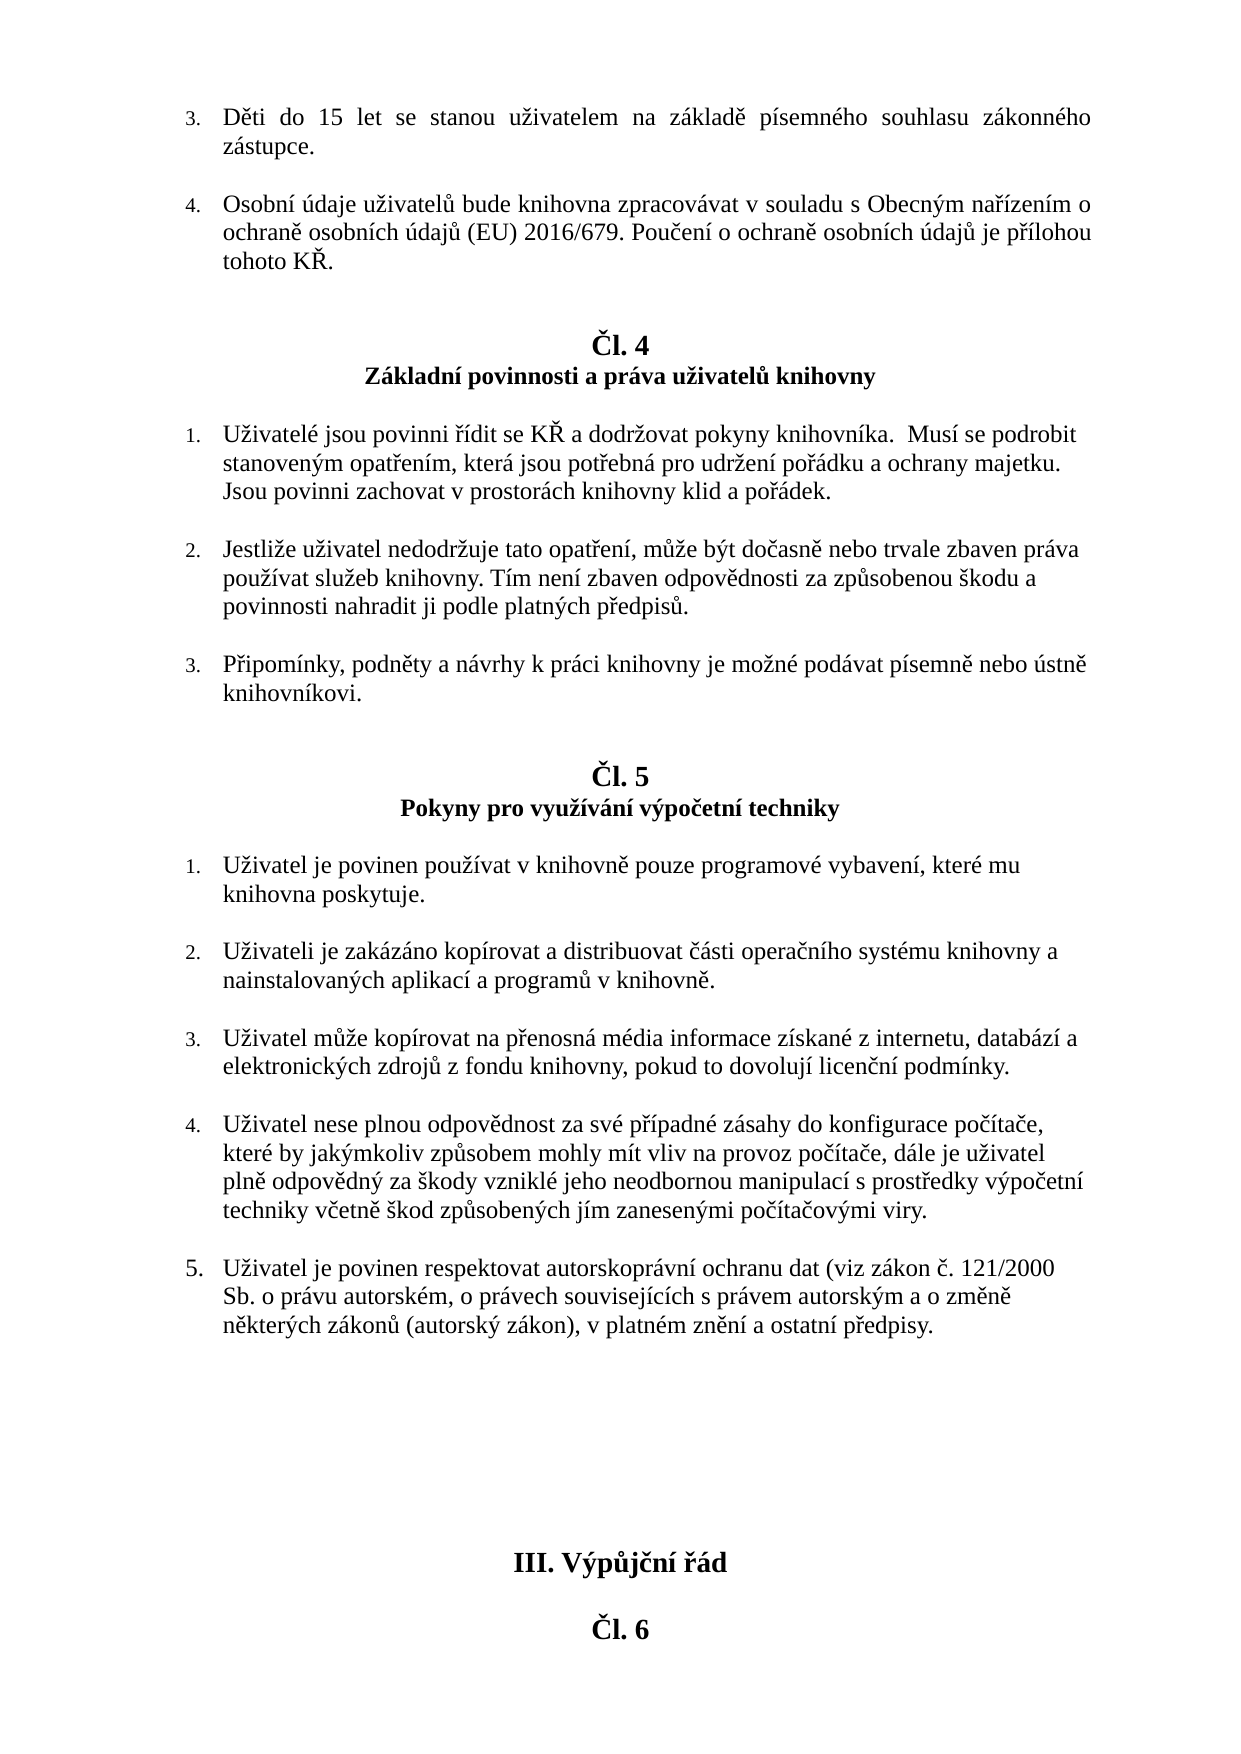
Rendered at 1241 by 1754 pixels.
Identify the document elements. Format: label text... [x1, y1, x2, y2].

text Čl. 4 [148, 328, 1092, 361]
text Základní povinnosti a práva uživatelů knihovny [148, 361, 1092, 390]
list Uživatel je povinen používat v knihovně pouze programové vybavení, které mu knihovna poskytuje. [185, 850, 1092, 908]
text Pokyny pro využívání výpočetní techniky [148, 793, 1092, 821]
list Uživatel je povinen respektovat autorskoprávní ochranu dat (viz zákon č. 121/2000 Sb. o právu autorském, o právech souvisejících s právem autorským a o změně některých zákonů (autorský zákon), v platném znění a ostatní předpisy. [185, 1253, 1092, 1339]
list Osobní údaje uživatelů bude knihovna zpracovávat v souladu s Obecným nařízením o ochraně osobních údajů (EU) 2016/679. Poučení o ochraně osobních údajů je přílohou tohoto KŘ. [185, 189, 1092, 275]
list Uživatel může kopírovat na přenosná média informace získané z internetu, databází a elektronických zdrojů z fondu knihovny, pokud to dovolují licenční podmínky. [185, 1023, 1092, 1080]
list Uživateli je zakázáno kopírovat a distribuovat části operačního systému knihovny a nainstalovaných aplikací a programů v knihovně. [185, 936, 1092, 994]
text Čl. 6 [148, 1612, 1092, 1646]
list Uživatel nese plnou odpovědnost za své případné zásahy do konfigurace počítače, které by jakýmkoliv způsobem mohly mít vliv na provoz počítače, dále je uživatel plně odpovědný za škody vzniklé jeho neodbornou manipulací s prostředky výpočetní techniky včetně škod způsobených jím zanesenými počítačovými viry. [185, 1109, 1092, 1224]
list Děti do 15 let se stanou uživatelem na základě písemného souhlasu zákonného zástupce. [185, 102, 1092, 160]
list Jestliže uživatel nedodržuje tato opatření, může být dočasně nebo trvale zbaven práva používat služeb knihovny. Tím není zbaven odpovědnosti za způsobenou škodu a povinnosti nahradit ji podle platných předpisů. [185, 534, 1092, 620]
text III. Výpůjční řád [148, 1545, 1092, 1579]
list Připomínky, podněty a návrhy k práci knihovny je možné podávat písemně nebo ústně knihovníkovi. [185, 649, 1092, 706]
list Uživatelé jsou povinni řídit se KŘ a dodržovat pokyny knihovníka. Musí se podrobit stanoveným opatřením, která jsou potřebná pro udržení pořádku a ochrany majetku. Jsou povinni zachovat v prostorách knihovny klid a pořádek. [185, 419, 1092, 505]
text Čl. 5 [148, 759, 1092, 793]
